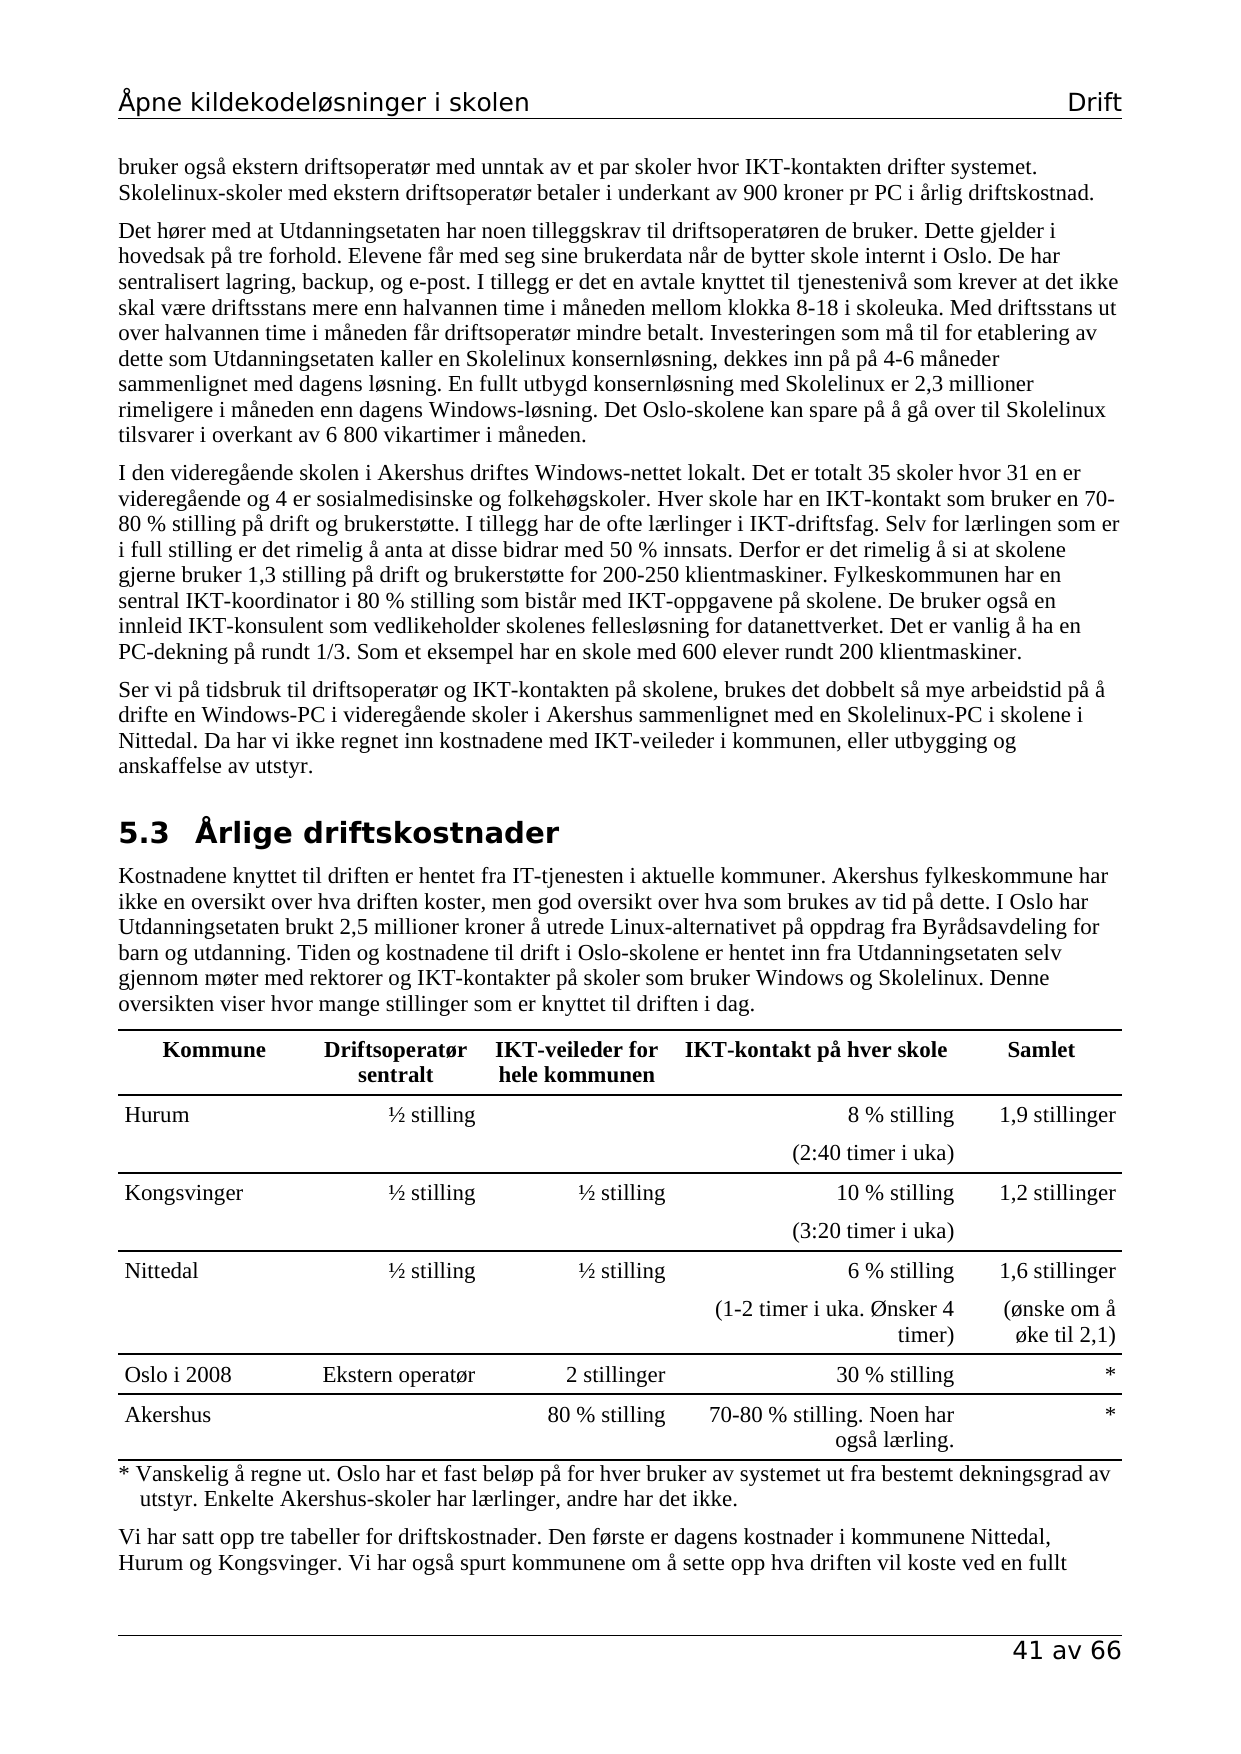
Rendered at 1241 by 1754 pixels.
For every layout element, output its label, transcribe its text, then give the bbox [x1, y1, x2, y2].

table_cell Kongsvinger [118, 1174, 310, 1250]
table_cell Hurum [118, 1096, 310, 1172]
table_header IKT-veileder for hele kommunen [482, 1031, 672, 1094]
table_header Driftsoperatør sentralt [310, 1031, 482, 1094]
subtitle Årlige driftskostnader [118, 816, 1122, 851]
table_cell Ekstern operatør [310, 1355, 482, 1393]
table_cell 1,6 stillinger (ønske om å øke til 2,1) [961, 1252, 1122, 1353]
table_cell Oslo i 2008 [118, 1355, 310, 1393]
table_cell Akershus [118, 1395, 310, 1459]
table_cell ½ stilling [310, 1096, 482, 1172]
table_header Samlet [961, 1031, 1122, 1094]
table_cell 10 % stilling (3:20 timer i uka) [672, 1174, 961, 1250]
table_cell [310, 1395, 482, 1459]
table_cell ½ stilling [310, 1252, 482, 1353]
table_cell 80 % stilling [482, 1395, 672, 1459]
table_cell * [961, 1395, 1122, 1459]
text bruker også ekstern driftsoperatør med unntak av et par skoler hvor IKT-kontakten drifter systemet. Skolelinux-skoler med ekstern driftsoperatør betaler i underkant av 900 kroner pr PC i årlig driftskostnad. [118, 154, 1122, 205]
table_cell [482, 1096, 672, 1172]
text Ser vi på tidsbruk til driftsoperatør og IKT-kontakten på skolene, brukes det dobbelt så mye arbeidstid på å drifte en Windows-PC i videregående skoler i Akershus sammenlignet med en Skolelinux-PC i skolene i Nittedal. Da har vi ikke regnet inn kostnadene med IKT-veileder i kommunen, eller utbygging og anskaffelse av utstyr. [118, 677, 1122, 779]
table_cell * [961, 1355, 1122, 1393]
text Kostnadene knyttet til driften er hentet fra IT-tjenesten i aktuelle kommuner. Akershus fylkeskommune har ikke en oversikt over hva driften koster, men god oversikt over hva som brukes av tid på dette. I Oslo har Utdanningsetaten brukt 2,5 millioner kroner å utrede Linux-alternativet på oppdrag fra Byrådsavdeling for barn og utdanning. Tiden og kostnadene til drift i Oslo-skolene er hentet inn fra Utdanningsetaten selv gjennom møter med rektorer og IKT-kontakter på skoler som bruker Windows og Skolelinux. Denne oversikten viser hvor mange stillinger som er knyttet til driften i dag. [118, 863, 1122, 1016]
table_cell 8 % stilling (2:40 timer i uka) [672, 1096, 961, 1172]
table_cell ½ stilling [482, 1174, 672, 1250]
text Vi har satt opp tre tabeller for driftskostnader. Den første er dagens kostnader i kommunene Nittedal, Hurum og Kongsvinger. Vi har også spurt kommunene om å sette opp hva driften vil koste ved en fullt [118, 1524, 1122, 1575]
table_cell 1,2 stillinger [961, 1174, 1122, 1250]
table_cell 1,9 stillinger [961, 1096, 1122, 1172]
table_header IKT-kontakt på hver skole [672, 1031, 961, 1094]
text I den videregående skolen i Akershus driftes Windows-nettet lokalt. Det er totalt 35 skoler hvor 31 en er videregående og 4 er sosialmedisinske og folkehøgskoler. Hver skole har en IKT-kontakt som bruker en 70-80 % stilling på drift og brukerstøtte. I tillegg har de ofte lærlinger i IKT-driftsfag. Selv for lærlingen som er i full stilling er det rimelig å anta at disse bidrar med 50 % innsats. Derfor er det rimelig å si at skolene gjerne bruker 1,3 stilling på drift og brukerstøtte for 200-250 klientmaskiner. Fylkeskommunen har en sentral IKT-koordinator i 80 % stilling som bistår med IKT-oppgavene på skolene. De bruker også en innleid IKT-konsulent som vedlikeholder skolenes fellesløsning for datanettverket. Det er vanlig å ha en PC-dekning på rundt 1/3. Som et eksempel har en skole med 600 elever rundt 200 klientmaskiner. [118, 460, 1122, 664]
table_cell Nittedal [118, 1252, 310, 1353]
table_cell 30 % stilling [672, 1355, 961, 1393]
text Det hører med at Utdanningsetaten har noen tilleggskrav til driftsoperatøren de bruker. Dette gjelder i hovedsak på tre forhold. Elevene får med seg sine brukerdata når de bytter skole internt i Oslo. De har sentralisert lagring, backup, og e-post. I tillegg er det en avtale knyttet til tjenestenivå som krever at det ikke skal være driftsstans mere enn halvannen time i måneden mellom klokka 8-18 i skoleuka. Med driftsstans ut over halvannen time i måneden får driftsoperatør mindre betalt. Investeringen som må til for etablering av dette som Utdanningsetaten kaller en Skolelinux konsernløsning, dekkes inn på på 4-6 måneder sammenlignet med dagens løsning. En fullt utbygd konsernløsning med Skolelinux er 2,3 millioner rimeligere i måneden enn dagens Windows-løsning. Det Oslo-skolene kan spare på å gå over til Skolelinux tilsvarer i overkant av 6 800 vikartimer i måneden. [118, 218, 1122, 447]
table_cell 70-80 % stilling. Noen har også lærling. [672, 1395, 961, 1459]
table_cell ½ stilling [310, 1174, 482, 1250]
text * Vanskelig å regne ut. Oslo har et fast beløp på for hver bruker av systemet ut fra bestemt dekningsgrad av utstyr. Enkelte Akershus-skoler har lærlinger, andre har det ikke. [118, 1461, 1122, 1512]
table_cell 6 % stilling (1-2 timer i uka. Ønsker 4 timer) [672, 1252, 961, 1353]
table_header Kommune [118, 1031, 310, 1094]
table_cell ½ stilling [482, 1252, 672, 1353]
table_cell 2 stillinger [482, 1355, 672, 1393]
